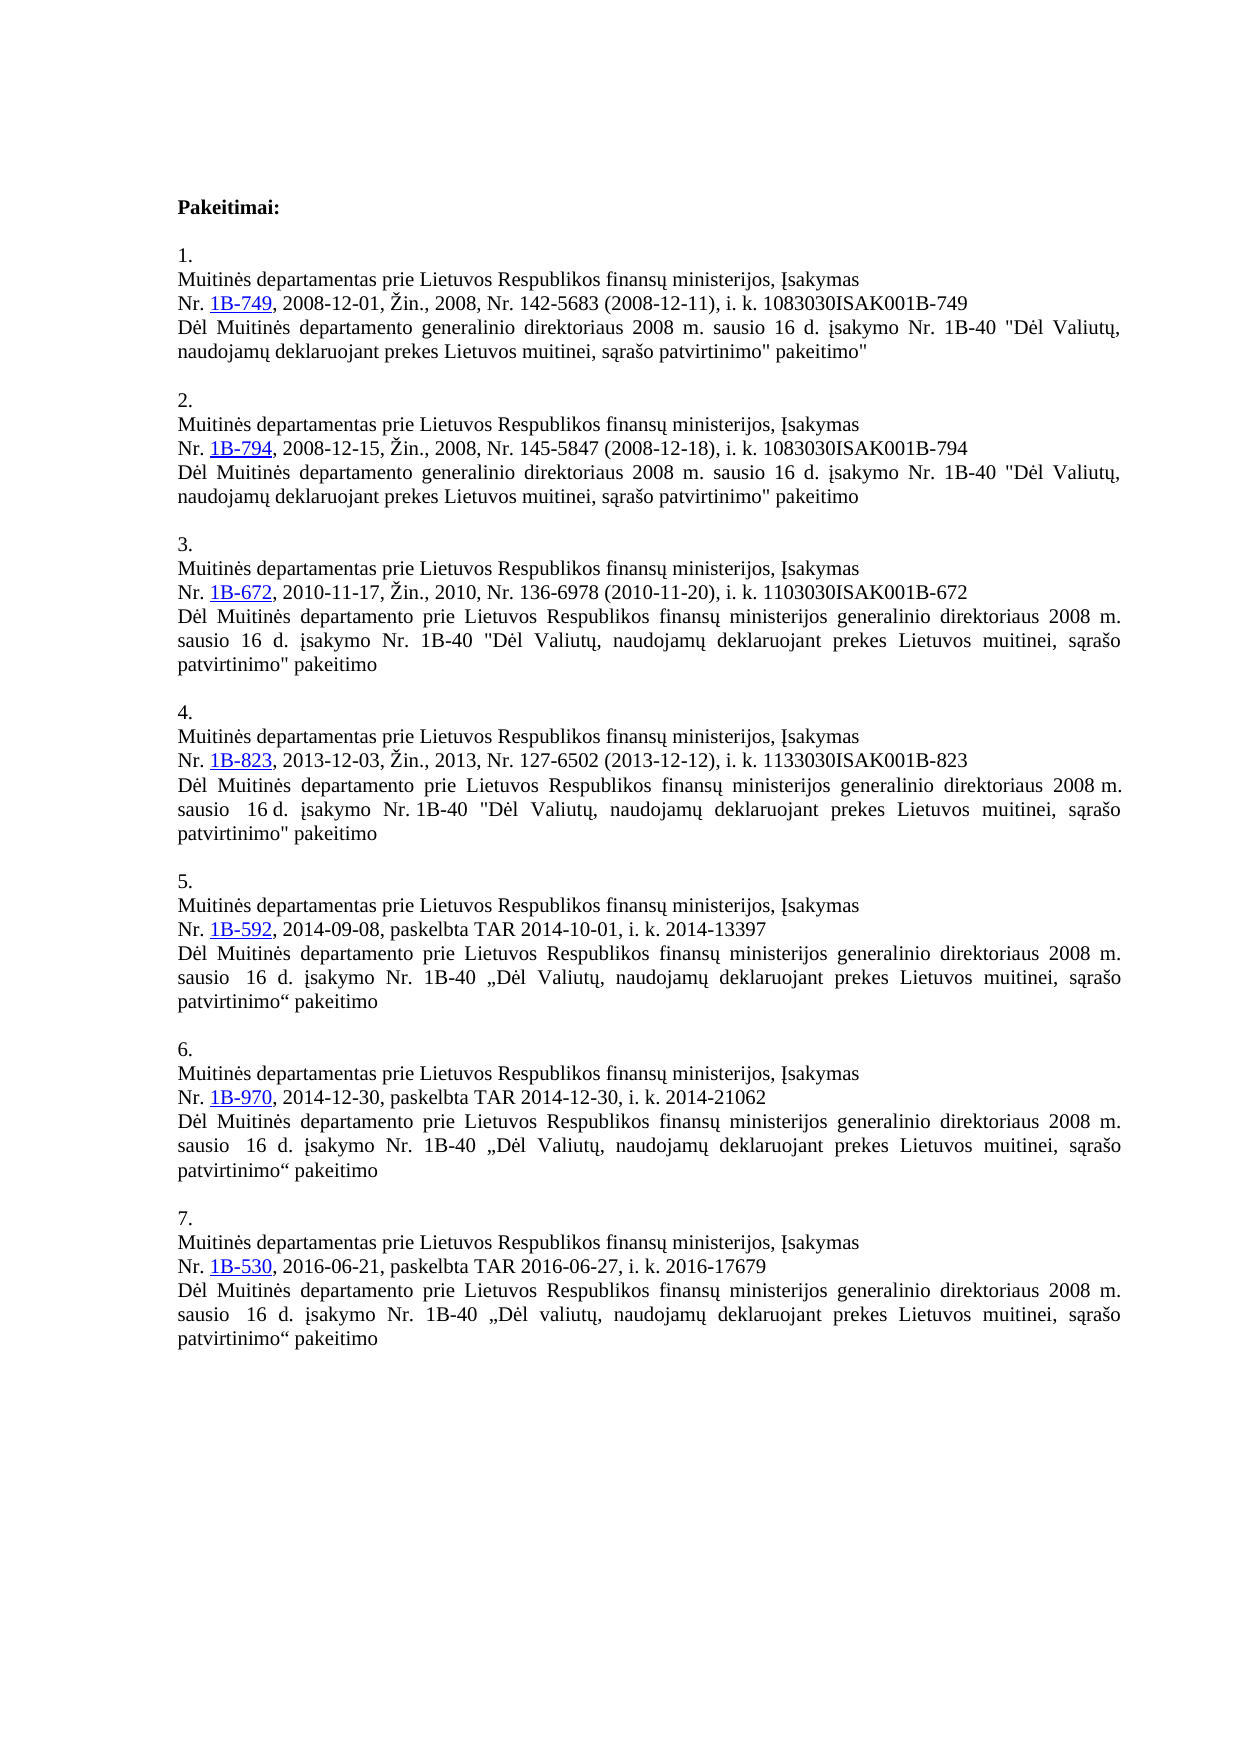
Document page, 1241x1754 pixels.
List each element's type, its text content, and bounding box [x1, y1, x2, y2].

text Dėl Muitinės departamento prie Lietuvos Respublikos finansų ministerijos generalinio direktoriaus 2008 m. sausio 16 d. įsakymo Nr. 1B-40 „Dėl valiutų, naudojamų deklaruojant prekes Lietuvos muitinei, sąrašo patvirtinimo“ pakeitimo [177, 1278, 1122, 1350]
text 7. [177, 1206, 1122, 1230]
text 4. [177, 700, 1122, 724]
text Nr. 1B-970, 2014-12-30, paskelbta TAR 2014-12-30, i. k. 2014-21062 [177, 1085, 1122, 1109]
text Muitinės departamentas prie Lietuvos Respublikos finansų ministerijos, Įsakymas [177, 1061, 1122, 1085]
text 5. [177, 869, 1122, 893]
text Dėl Muitinės departamento generalinio direktoriaus 2008 m. sausio 16 d. įsakymo Nr. 1B-40 "Dėl Valiutų, naudojamų deklaruojant prekes Lietuvos muitinei, sąrašo patvirtinimo" pakeitimo" [177, 315, 1122, 363]
text Nr. 1B-794, 2008-12-15, Žin., 2008, Nr. 145-5847 (2008-12-18), i. k. 1083030ISAK001B-794 [177, 436, 1122, 460]
text 1. [177, 243, 1122, 267]
text Nr. 1B-672, 2010-11-17, Žin., 2010, Nr. 136-6978 (2010-11-20), i. k. 1103030ISAK001B-672 [177, 580, 1122, 604]
text Muitinės departamentas prie Lietuvos Respublikos finansų ministerijos, Įsakymas [177, 724, 1122, 748]
text Muitinės departamentas prie Lietuvos Respublikos finansų ministerijos, Įsakymas [177, 1230, 1122, 1254]
text Muitinės departamentas prie Lietuvos Respublikos finansų ministerijos, Įsakymas [177, 267, 1122, 291]
text Dėl Muitinės departamento prie Lietuvos Respublikos finansų ministerijos generalinio direktoriaus 2008 m. sausio 16 d. įsakymo Nr. 1B-40 "Dėl Valiutų, naudojamų deklaruojant prekes Lietuvos muitinei, sąrašo patvirtinimo" pakeitimo [177, 772, 1122, 845]
text Muitinės departamentas prie Lietuvos Respublikos finansų ministerijos, Įsakymas [177, 412, 1122, 436]
text Dėl Muitinės departamento generalinio direktoriaus 2008 m. sausio 16 d. įsakymo Nr. 1B-40 "Dėl Valiutų, naudojamų deklaruojant prekes Lietuvos muitinei, sąrašo patvirtinimo" pakeitimo [177, 460, 1122, 508]
text Nr. 1B-823, 2013-12-03, Žin., 2013, Nr. 127-6502 (2013-12-12), i. k. 1133030ISAK001B-823 [177, 748, 1122, 772]
text Muitinės departamentas prie Lietuvos Respublikos finansų ministerijos, Įsakymas [177, 556, 1122, 580]
text 3. [177, 532, 1122, 556]
text Nr. 1B-530, 2016-06-21, paskelbta TAR 2016-06-27, i. k. 2016-17679 [177, 1254, 1122, 1278]
text Nr. 1B-749, 2008-12-01, Žin., 2008, Nr. 142-5683 (2008-12-11), i. k. 1083030ISAK001B-749 [177, 291, 1122, 315]
text 6. [177, 1037, 1122, 1061]
text Dėl Muitinės departamento prie Lietuvos Respublikos finansų ministerijos generalinio direktoriaus 2008 m. sausio 16 d. įsakymo Nr. 1B-40 „Dėl Valiutų, naudojamų deklaruojant prekes Lietuvos muitinei, sąrašo patvirtinimo“ pakeitimo [177, 1109, 1122, 1182]
text Muitinės departamentas prie Lietuvos Respublikos finansų ministerijos, Įsakymas [177, 893, 1122, 917]
text Pakeitimai: [177, 195, 1122, 219]
text Dėl Muitinės departamento prie Lietuvos Respublikos finansų ministerijos generalinio direktoriaus 2008 m. sausio 16 d. įsakymo Nr. 1B-40 "Dėl Valiutų, naudojamų deklaruojant prekes Lietuvos muitinei, sąrašo patvirtinimo" pakeitimo [177, 604, 1122, 676]
text Dėl Muitinės departamento prie Lietuvos Respublikos finansų ministerijos generalinio direktoriaus 2008 m. sausio 16 d. įsakymo Nr. 1B-40 „Dėl Valiutų, naudojamų deklaruojant prekes Lietuvos muitinei, sąrašo patvirtinimo“ pakeitimo [177, 941, 1122, 1013]
text Nr. 1B-592, 2014-09-08, paskelbta TAR 2014-10-01, i. k. 2014-13397 [177, 917, 1122, 941]
text 2. [177, 387, 1122, 412]
